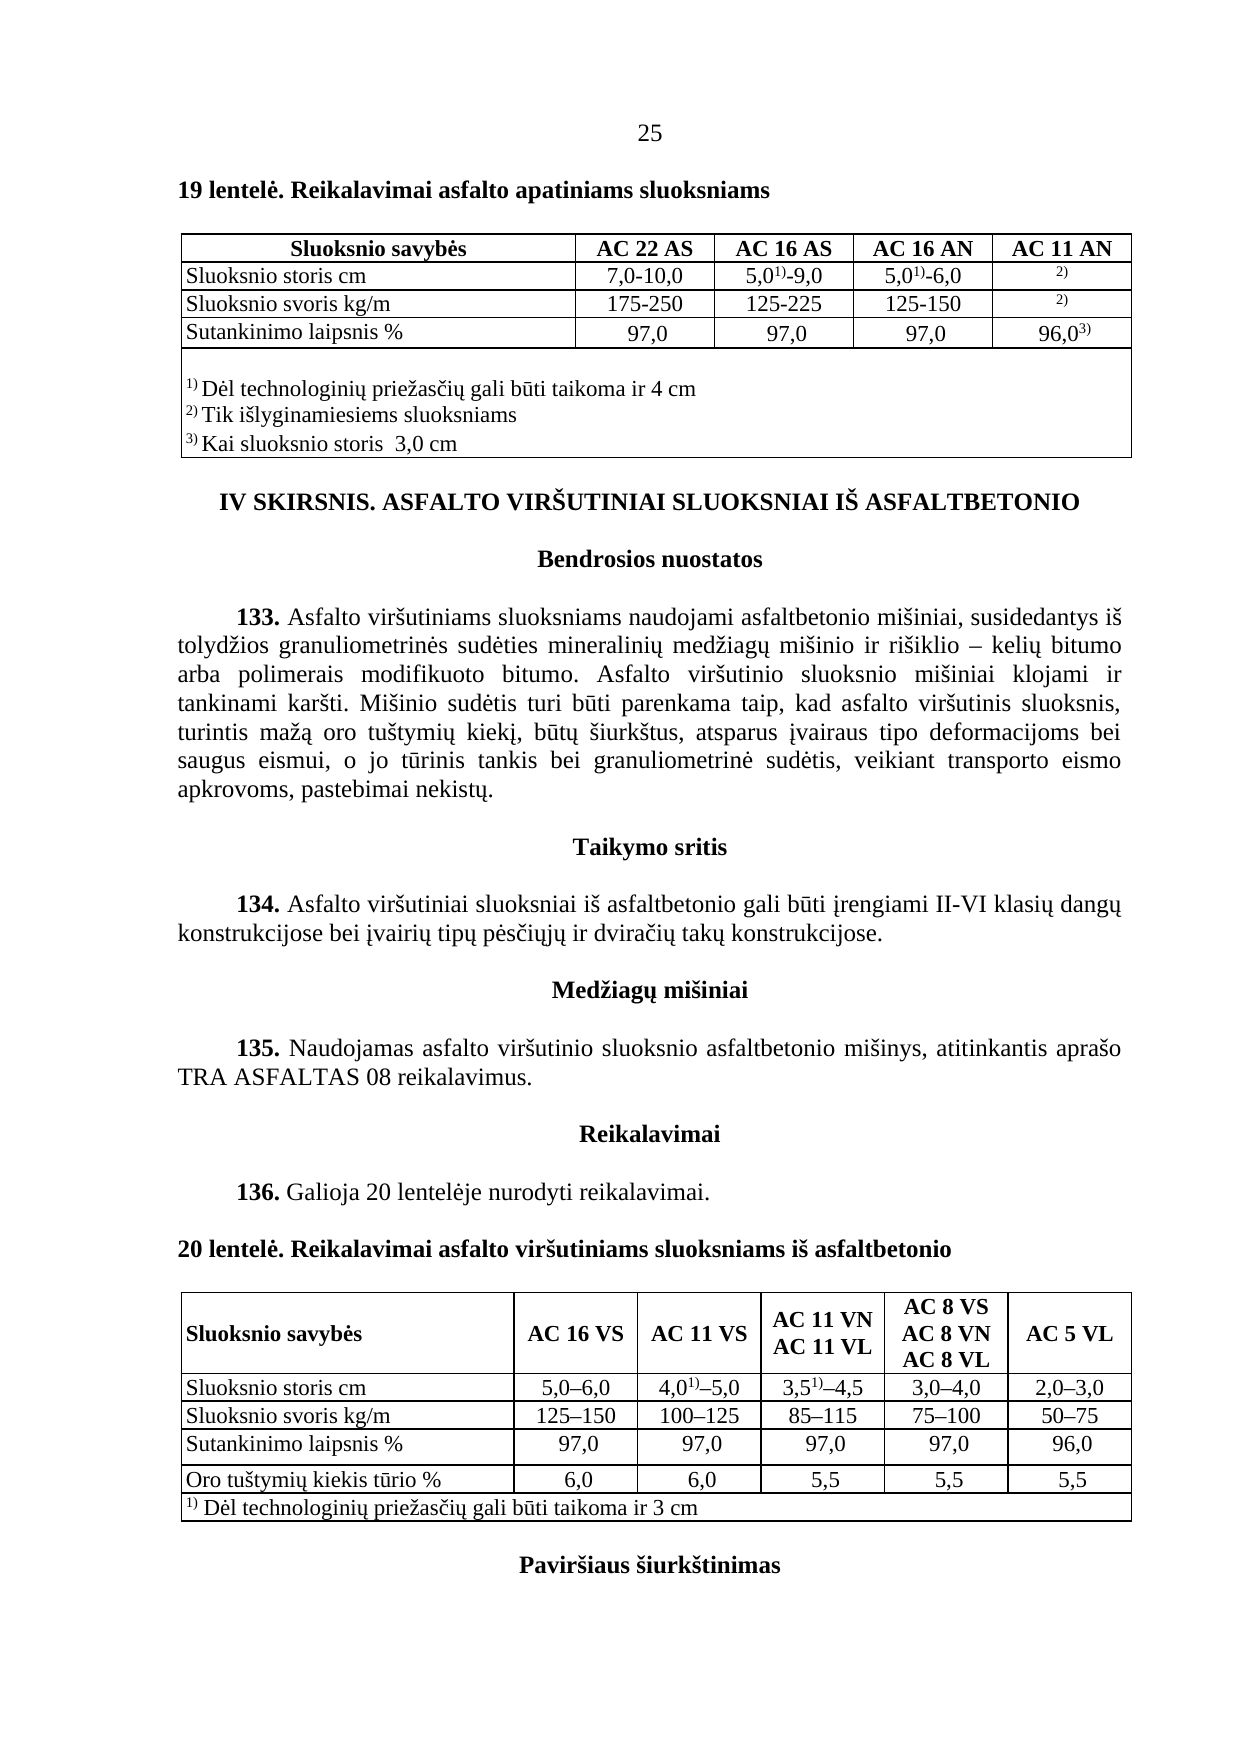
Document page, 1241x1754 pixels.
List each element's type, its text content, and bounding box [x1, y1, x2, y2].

text Taikymo sritis [177, 832, 1122, 861]
table_cell ≤ 6,0 [638, 1466, 642, 1492]
table_cell ≤ 6,0 [633, 1466, 637, 1492]
text 19 lentelė. Reikalavimai asfalto apatiniams sluoksniams [177, 176, 1122, 204]
table_header AC 16 VS [515, 1293, 637, 1372]
table_cell ≥ 96,0 [1009, 1430, 1131, 1464]
text 136. Galioja 20 lentelėje nurodyti reikalavimai. [177, 1177, 1122, 1206]
table_header AC 11 VS [638, 1293, 760, 1372]
text 133. Asfalto viršutiniams sluoksniams naudojami asfaltbetonio mišiniai, susidedantys iš tolydžios granuliometrinės sudėties mineralinių medžiagų mišinio ir rišiklio – kelių bitumo arba polimerais modifikuoto bitumo. Asfalto viršutinio sluoksnio mišiniai klojami ir tankinami karšti. Mišinio sudėtis turi būti parenkama taip, kad asfalto viršutinis sluoksnis, turintis mažą oro tuštymių kiekį, būtų šiurkštus, atsparus įvairaus tipo deformacijoms bei saugus eismui, o jo tūrinis tankis bei granuliometrinė sudėtis, veikiant transporto eismo apkrovoms, pastebimai nekistų. [177, 602, 1122, 803]
table_header AC 5 VL [1009, 1293, 1131, 1372]
table_cell 2) [1127, 291, 1131, 317]
text 135. Naudojamas asfalto viršutinio sluoksnio asfaltbetonio mišinys, atitinkantis aprašo TRA ASFALTAS 08 reikalavimus. [177, 1033, 1122, 1091]
table_cell ≤ 5,5 [1127, 1466, 1131, 1492]
table_cell Sutankinimo laipsnis % [182, 1430, 513, 1464]
table_cell 2) [1127, 263, 1131, 289]
text Bendrosios nuostatos [177, 544, 1122, 573]
text Medžiagų mišiniai [177, 976, 1122, 1004]
table_cell 50–75 [1127, 1402, 1131, 1428]
table_cell ≤ 5,5 [880, 1466, 884, 1492]
text 134. Asfalto viršutiniai sluoksniai iš asfaltbetonio gali būti įrengiami II-VI klasių dangų konstrukcijose bei įvairių tipų pėsčiųjų ir dviračių takų konstrukcijose. [177, 889, 1122, 947]
table_header Sluoksnio savybės [182, 1293, 513, 1372]
table_cell ≥ 97,0 [515, 1430, 637, 1464]
table_cell ≥ 97,0 [762, 1430, 884, 1464]
text Reikalavimai [177, 1119, 1122, 1148]
table_cell ≥ 97,0 [885, 1430, 1007, 1464]
table_cell Sutankinimo laipsnis % [182, 318, 575, 347]
text Paviršiaus šiurkštinimas [177, 1550, 1122, 1579]
text IV SKIRSNIS. ASFALTO VIRŠUTINIAI SLUOKSNIAI IŠ ASFALTBETONIO [177, 487, 1122, 516]
table_header AC 11 VN AC 11 VL [762, 1293, 884, 1372]
table_cell ≥ 97,0 [638, 1430, 760, 1464]
text 20 lentelė. Reikalavimai asfalto viršutiniams sluoksniams iš asfaltbetonio [177, 1234, 1122, 1263]
